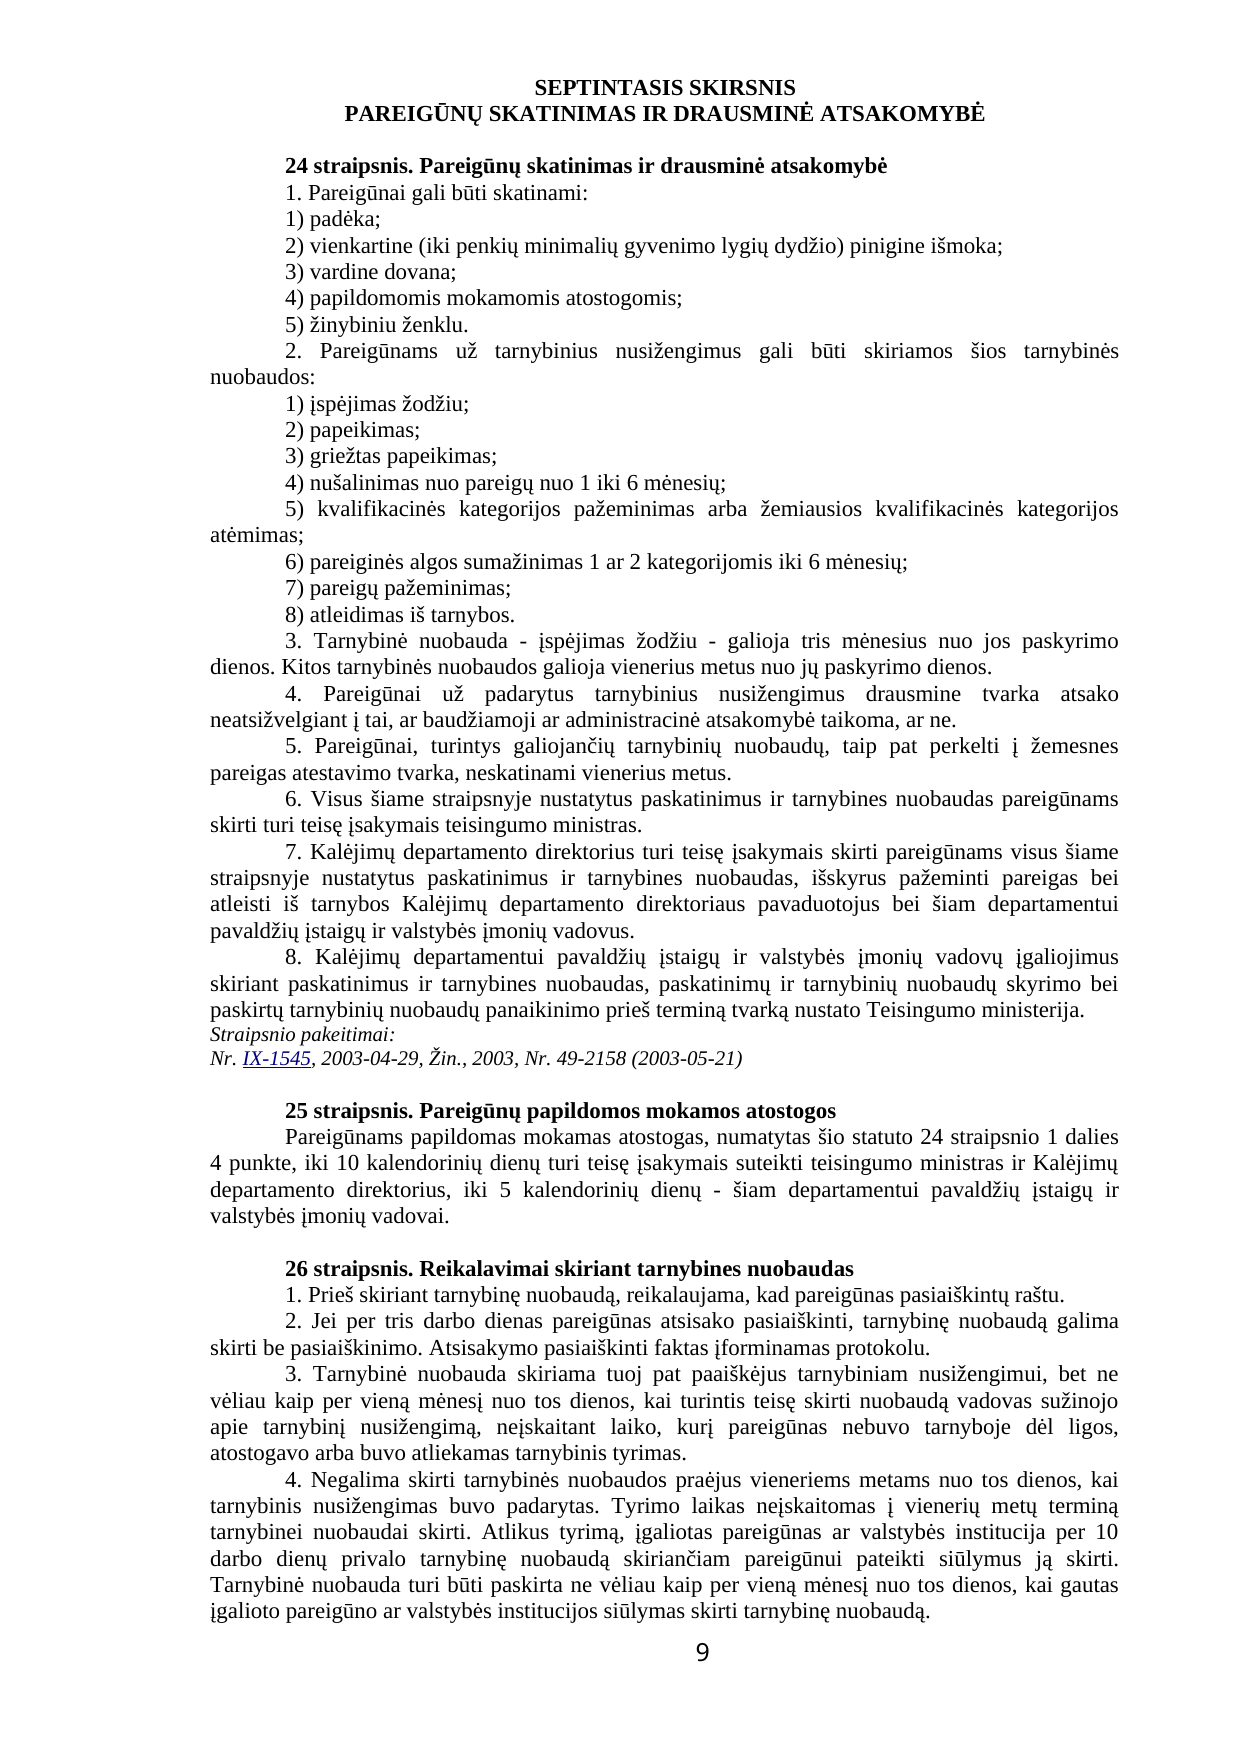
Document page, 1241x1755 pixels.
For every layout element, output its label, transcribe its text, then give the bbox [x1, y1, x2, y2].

text 2) vienkartine (iki penkių minimalių gyvenimo lygių dydžio) pinigine išmoka; [210, 232, 1120, 258]
text 25 straipsnis. Pareigūnų papildomos mokamos atostogos [210, 1097, 1120, 1123]
text 2) papeikimas; [210, 416, 1120, 442]
text 4) nušalinimas nuo pareigų nuo 1 iki 6 mėnesių; [210, 469, 1120, 495]
text 5) žinybiniu ženklu. [210, 311, 1120, 337]
text 6) pareiginės algos sumažinimas 1 ar 2 kategorijomis iki 6 mėnesių; [210, 548, 1120, 574]
text 5. Pareigūnai, turintys galiojančių tarnybinių nuobaudų, taip pat perkelti į žemesnes pareigas atestavimo tvarka, neskatinami vienerius metus. [210, 732, 1120, 785]
text 3. Tarnybinė nuobauda - įspėjimas žodžiu - galioja tris mėnesius nuo jos paskyrimo dienos. Kitos tarnybinės nuobaudos galioja vienerius metus nuo jų paskyrimo dienos. [210, 627, 1120, 680]
text 3. Tarnybinė nuobauda skiriama tuoj pat paaiškėjus tarnybiniam nusižengimui, bet ne vėliau kaip per vieną mėnesį nuo tos dienos, kai turintis teisę skirti nuobaudą vadovas sužinojo apie tarnybinį nusižengimą, neįskaitant laiko, kurį pareigūnas nebuvo tarnyboje dėl ligos, atostogavo arba buvo atliekamas tarnybinis tyrimas. [210, 1360, 1120, 1466]
text 4) papildomomis mokamomis atostogomis; [210, 284, 1120, 311]
text Nr. IX-1545, 2003-04-29, Žin., 2003, Nr. 49-2158 (2003-05-21) [210, 1046, 1120, 1070]
text 3) vardine dovana; [210, 258, 1120, 284]
text 2. Pareigūnams už tarnybinius nusižengimus gali būti skiriamos šios tarnybinės nuobaudos: [210, 337, 1120, 390]
text 8) atleidimas iš tarnybos. [210, 601, 1120, 627]
text 4. Negalima skirti tarnybinės nuobaudos praėjus vieneriems metams nuo tos dienos, kai tarnybinis nusižengimas buvo padarytas. Tyrimo laikas neįskaitomas į vienerių metų terminą tarnybinei nuobaudai skirti. Atlikus tyrimą, įgaliotas pareigūnas ar valstybės institucija per 10 darbo dienų privalo tarnybinę nuobaudą skiriančiam pareigūnui pateikti siūlymus ją skirti. Tarnybinė nuobauda turi būti paskirta ne vėliau kaip per vieną mėnesį nuo tos dienos, kai gautas įgalioto pareigūno ar valstybės institucijos siūlymas skirti tarnybinę nuobaudą. [210, 1466, 1120, 1624]
subtitle SEPTINTASIS SKIRSNIS [210, 73, 1120, 100]
text 3) griežtas papeikimas; [210, 442, 1120, 469]
text 5) kvalifikacinės kategorijos pažeminimas arba žemiausios kvalifikacinės kategorijos atėmimas; [210, 495, 1120, 548]
text 1) įspėjimas žodžiu; [210, 390, 1120, 416]
text 24 straipsnis. Pareigūnų skatinimas ir drausminė atsakomybė [210, 153, 1120, 179]
text Straipsnio pakeitimai: [210, 1022, 1120, 1046]
text 6. Visus šiame straipsnyje nustatytus paskatinimus ir tarnybines nuobaudas pareigūnams skirti turi teisę įsakymais teisingumo ministras. [210, 785, 1120, 838]
text 2. Jei per tris darbo dienas pareigūnas atsisako pasiaiškinti, tarnybinę nuobaudą galima skirti be pasiaiškinimo. Atsisakymo pasiaiškinti faktas įforminamas protokolu. [210, 1308, 1120, 1360]
text 7) pareigų pažeminimas; [210, 574, 1120, 601]
text 8. Kalėjimų departamentui pavaldžių įstaigų ir valstybės įmonių vadovų įgaliojimus skiriant paskatinimus ir tarnybines nuobaudas, paskatinimų ir tarnybinių nuobaudų skyrimo bei paskirtų tarnybinių nuobaudų panaikinimo prieš terminą tvarką nustato Teisingumo ministerija. [210, 943, 1120, 1022]
text 26 straipsnis. Reikalavimai skiriant tarnybines nuobaudas [210, 1255, 1120, 1281]
text 1. Prieš skiriant tarnybinę nuobaudą, reikalaujama, kad pareigūnas pasiaiškintų raštu. [210, 1281, 1120, 1308]
text 7. Kalėjimų departamento direktorius turi teisę įsakymais skirti pareigūnams visus šiame straipsnyje nustatytus paskatinimus ir tarnybines nuobaudas, išskyrus pažeminti pareigas bei atleisti iš tarnybos Kalėjimų departamento direktoriaus pavaduotojus bei šiam departamentui pavaldžių įstaigų ir valstybės įmonių vadovus. [210, 838, 1120, 943]
text 1. Pareigūnai gali būti skatinami: [210, 179, 1120, 205]
text Pareigūnams papildomas mokamas atostogas, numatytas šio statuto 24 straipsnio 1 dalies 4 punkte, iki 10 kalendorinių dienų turi teisę įsakymais suteikti teisingumo ministras ir Kalėjimų departamento direktorius, iki 5 kalendorinių dienų - šiam departamentui pavaldžių įstaigų ir valstybės įmonių vadovai. [210, 1123, 1120, 1228]
text 1) padėka; [210, 205, 1120, 232]
text PAREIGŪNŲ SKATINIMAS IR DRAUSMINĖ ATSAKOMYBĖ [210, 100, 1120, 126]
text 4. Pareigūnai už padarytus tarnybinius nusižengimus drausmine tvarka atsako neatsižvelgiant į tai, ar baudžiamoji ar administracinė atsakomybė taikoma, ar ne. [210, 680, 1120, 732]
